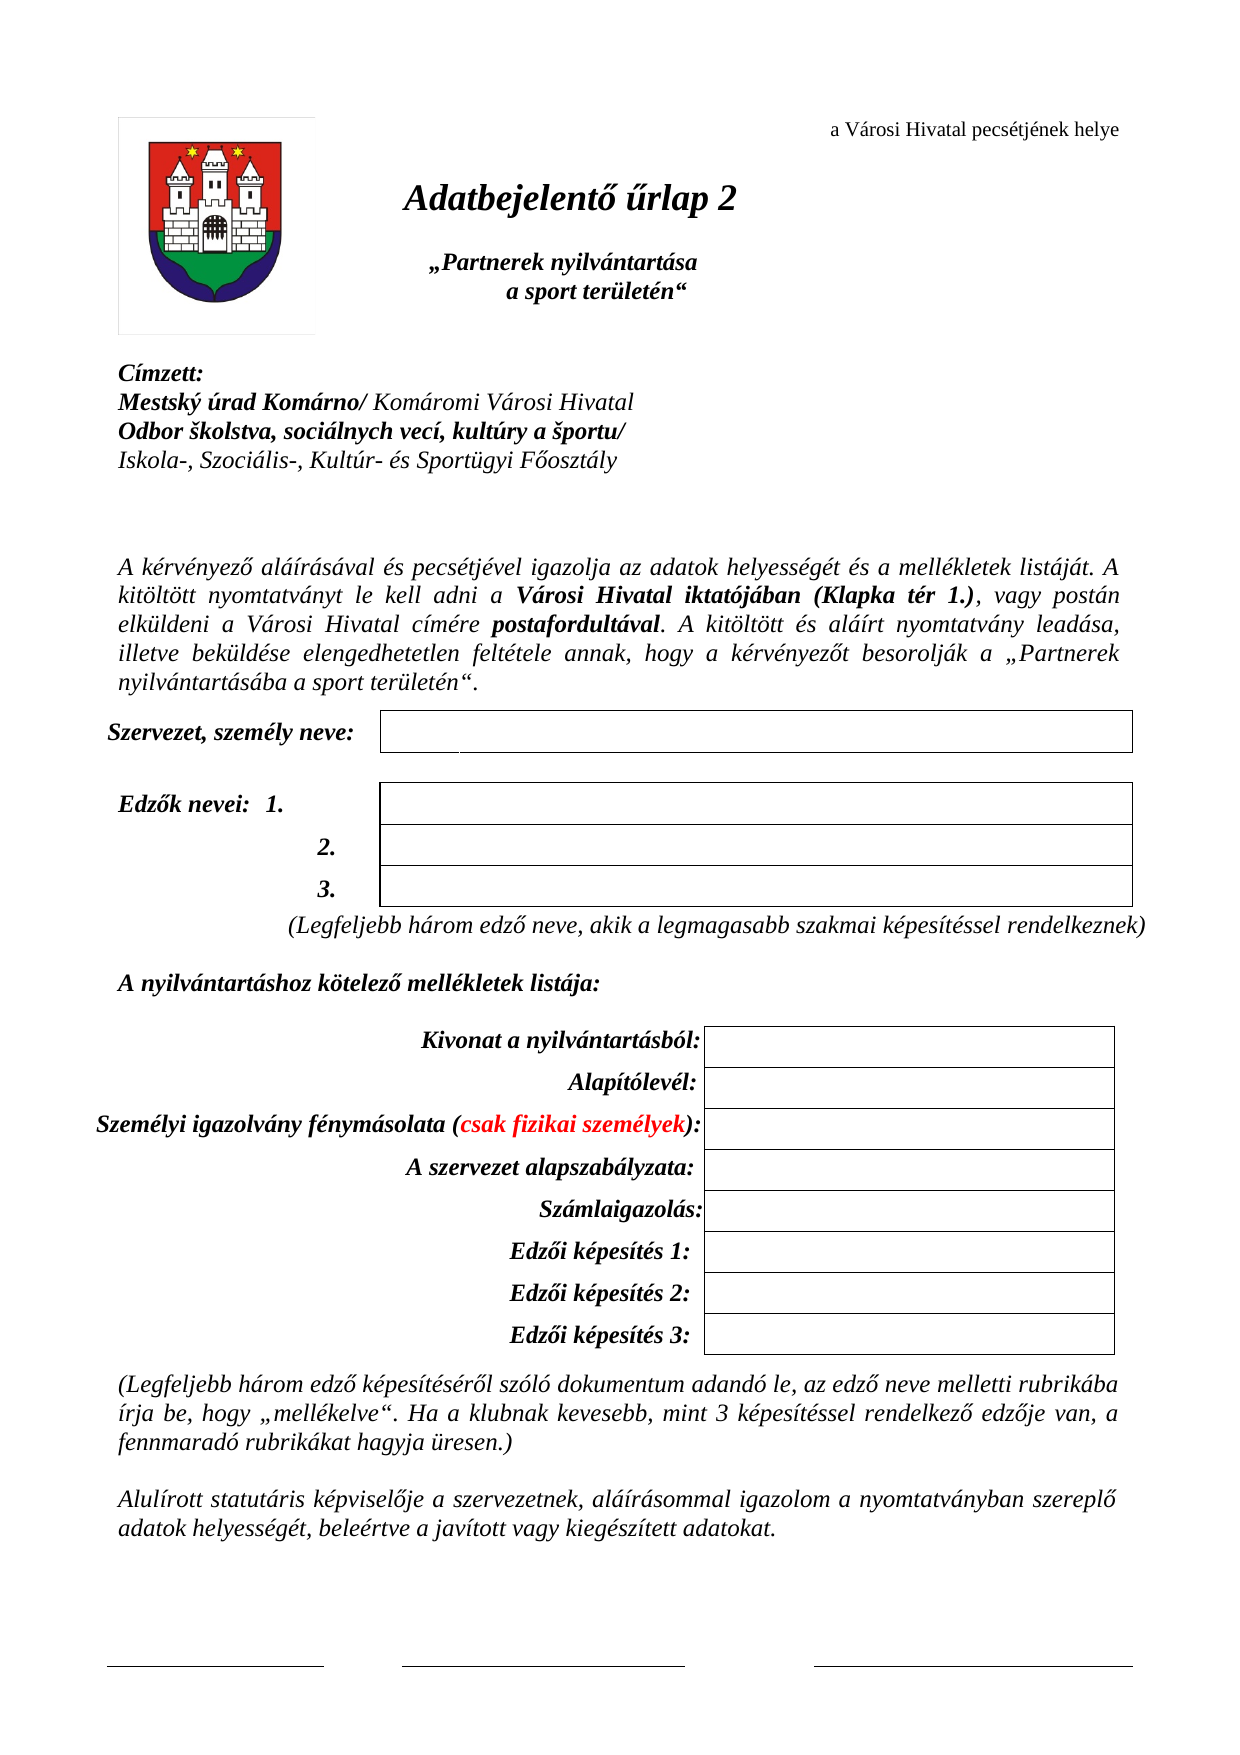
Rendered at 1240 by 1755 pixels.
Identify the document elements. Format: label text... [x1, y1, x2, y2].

table_cell [705, 1273, 1114, 1313]
table_cell [381, 866, 1132, 906]
text [1115, 1025, 1233, 1054]
table_cell [705, 1068, 1114, 1107]
list „Partnerek nyilvántartása a sport területén“ [356, 247, 779, 304]
text [1157, 1067, 1203, 1096]
text Edzők nevei: 1. [118, 789, 379, 818]
subtitle [1133, 717, 1179, 746]
text 3. [313, 874, 379, 903]
text Alapítólevél: [568, 1067, 704, 1096]
subtitle A nyilvántartáshoz kötelező mellékletek listája: [118, 968, 1179, 996]
text Címzett: [118, 359, 704, 387]
text 2. [260, 832, 379, 860]
text Odbor školstva, sociálnych vecí, kultúry a športu/ [118, 416, 704, 445]
table_cell [381, 825, 1132, 865]
table_header [381, 783, 1132, 824]
text A kérvényező aláírásával és pecsétjével igazolja az adatok helyességét és a mellékletek listáját. A kitöltött nyomtatványt le kell adni a Városi Hivatal iktatójában (Klapka tér 1.), vagy postán elküldeni a Városi Hivatal címére postafordultával. A kitöltött és aláírt nyomtatvány leadása, illetve beküldése elengedhetetlen feltétele annak, hogy a kérvényezőt besorolják a „Partnerek nyilvántartásába a sport területén“. [118, 552, 1122, 695]
table_cell [705, 1109, 1114, 1149]
text Iskola-, Szociális-, Kultúr- és Sportügyi Főosztály [118, 445, 704, 474]
table_cell [705, 1232, 1114, 1272]
table_header [705, 1027, 1114, 1067]
table_cell [705, 1191, 1114, 1231]
subtitle Szervezet, személy neve: [96, 717, 380, 746]
text Kivonat a nyilvántartásból: [421, 1025, 704, 1054]
text Személyi igazolvány fénymásolata (csak fizikai személyek): [96, 1109, 704, 1138]
text Számlaigazolás: [539, 1194, 704, 1222]
text Mestský úrad Komárno/ Komáromi Városi Hivatal [118, 387, 704, 416]
text Adatbejelentő űrlap 2 [356, 176, 779, 219]
text [1134, 874, 1179, 903]
text a Városi Hivatal pecsétjének helye [830, 118, 1168, 141]
text (Legfeljebb három edző képesítéséről szóló dokumentum adandó le, az edző neve melletti rubrikába írja be, hogy „mellékelve“. Ha a klubnak kevesebb, mint 3 képesítéssel rendelkező edzője van, a fennmaradó rubrikákat hagyja üresen.) [118, 1369, 1122, 1455]
text Edzői képesítés 2: [509, 1278, 704, 1307]
text [380, 782, 1179, 911]
subtitle [381, 717, 1132, 746]
text A szervezet alapszabályzata: [406, 1152, 704, 1181]
table_cell [705, 1314, 1114, 1354]
text (Legfeljebb három edző neve, akik a legmagasabb szakmai képesítéssel rendelkeznek) [171, 910, 1179, 938]
text Alulírott statutáris képviselője a szervezetnek, aláírásommal igazolom a nyomtatványban szereplő adatok helyességét, beleértve a javított vagy kiegészített adatokat. [118, 1484, 1119, 1542]
text [808, 118, 1168, 334]
text [1134, 832, 1179, 860]
text Edzői képesítés 1: [509, 1236, 704, 1264]
text Edzői képesítés 3: [509, 1320, 704, 1349]
table_cell [705, 1150, 1114, 1189]
